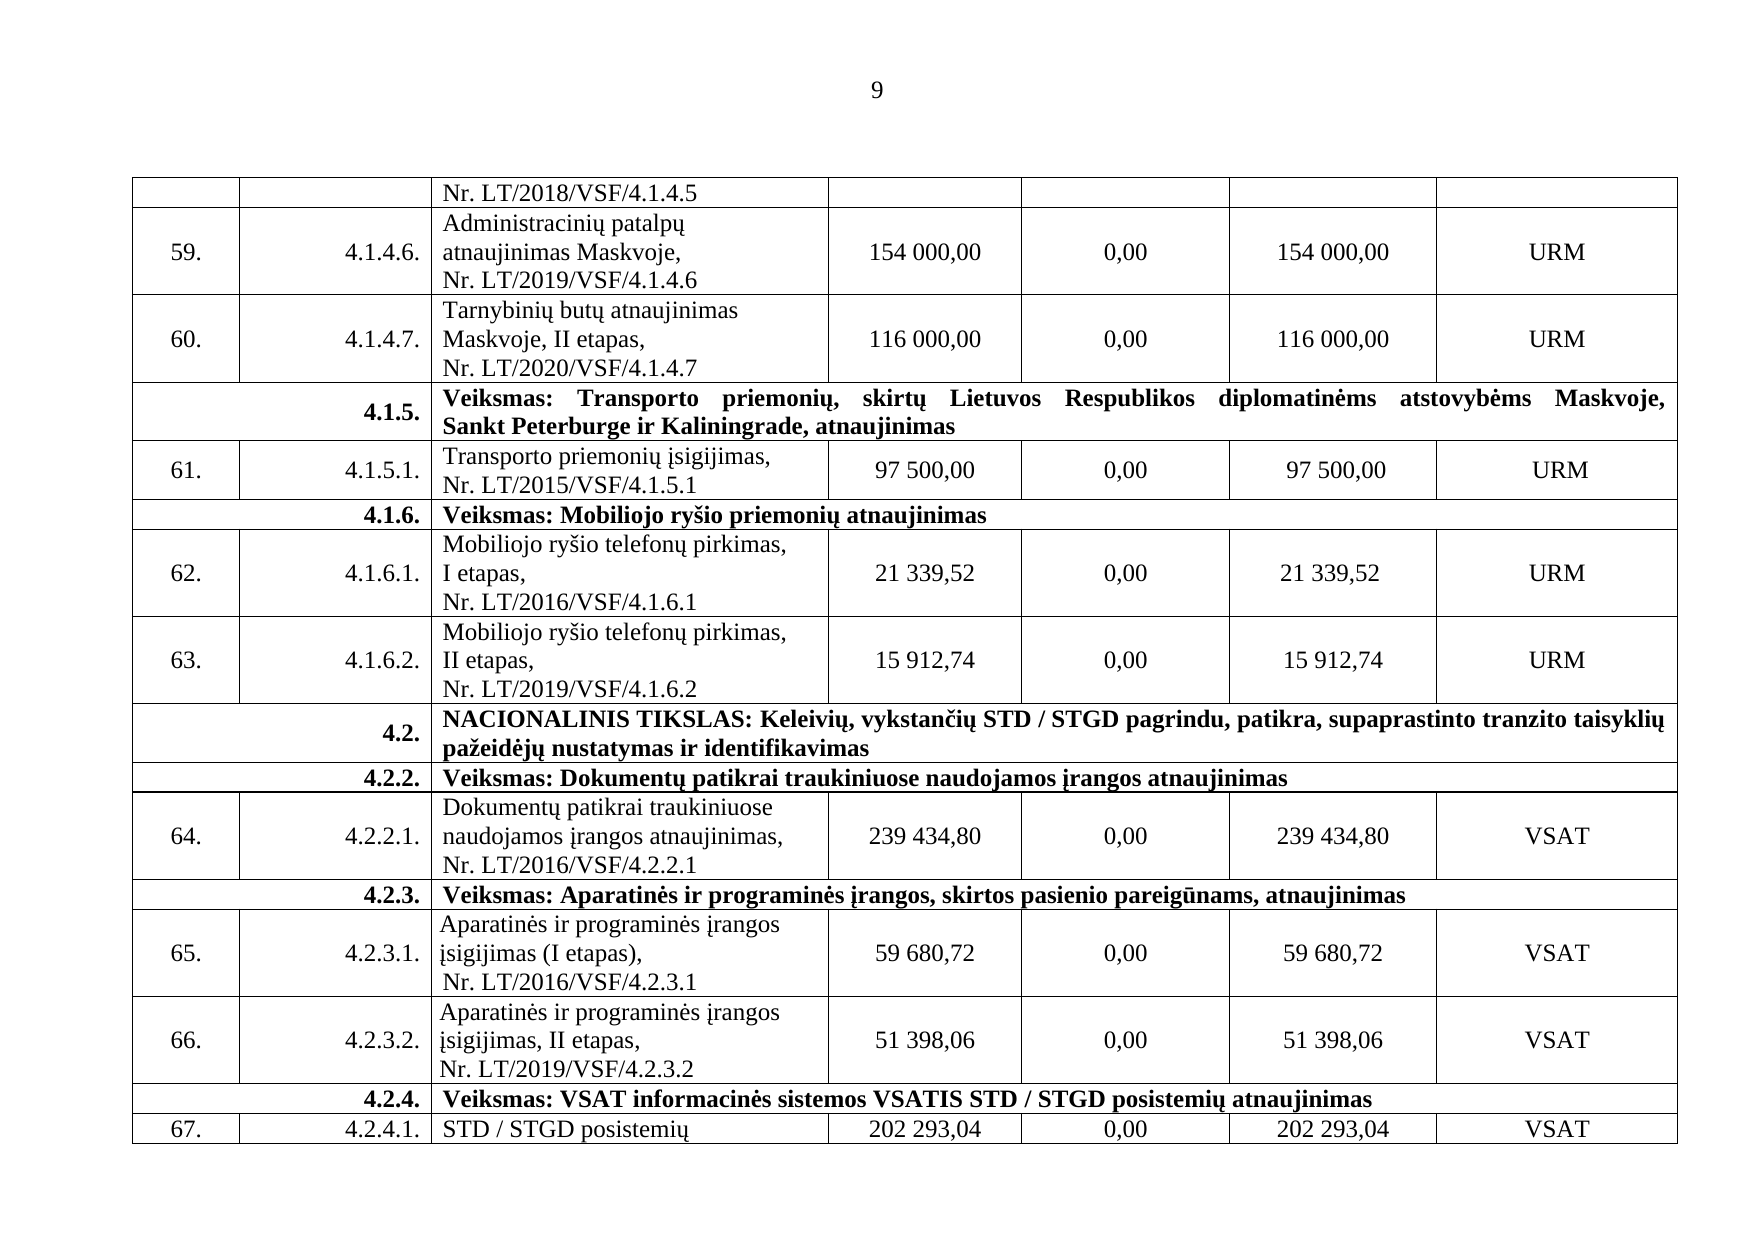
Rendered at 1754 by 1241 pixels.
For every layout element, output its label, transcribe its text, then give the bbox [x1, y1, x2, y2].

table_cell 4.2.3. [133, 880, 431, 908]
table_cell [1230, 178, 1436, 207]
table_cell Aparatinės ir programinės įrangos įsigijimas, II etapas, Nr. LT/2019/VSF/4.2.3.2 [432, 997, 828, 1083]
table_cell 0,00 [1022, 793, 1229, 879]
table_cell 0,00 [1022, 910, 1229, 996]
table_cell Veiksmas: Aparatinės ir programinės įrangos, skirtos pasienio pareigūnams, atnaujinimas [432, 880, 1677, 908]
table_cell Tarnybinių butų atnaujinimas Maskvoje, II etapas, Nr. LT/2020/VSF/4.1.4.7 [432, 295, 828, 382]
table_cell Nr. LT/2018/VSF/4.1.4.5 [432, 178, 828, 207]
table_cell 15 912,74 [829, 617, 1021, 703]
table_cell NACIONALINIS TIKSLAS: Keleivių, vykstančių STD / STGD pagrindu, patikra, supaprastinto tranzito taisyklių pažeidėjų nustatymas ir identifikavimas [432, 704, 1677, 762]
table_cell 116 000,00 [1230, 295, 1436, 382]
table_cell Veiksmas: Transporto priemonių, skirtų Lietuvos Respublikos diplomatinėms atstovybėms Maskvoje, Sankt Peterburge ir Kaliningrade, atnaujinimas [432, 383, 1677, 440]
table_cell 51 398,06 [1230, 997, 1436, 1083]
table_cell 4.2. [133, 704, 431, 762]
table_cell 4.1.6. [133, 500, 431, 528]
table_cell 63. [133, 617, 239, 703]
table_cell STD / STGD posistemių [432, 1114, 828, 1143]
table_cell VSAT [1437, 910, 1677, 996]
table_cell [1437, 178, 1677, 207]
table_cell 62. [133, 530, 239, 616]
table_cell 67. [133, 1114, 239, 1143]
table_cell 59. [133, 208, 239, 294]
table_cell 64. [133, 793, 239, 879]
table_cell Mobiliojo ryšio telefonų pirkimas, II etapas, Nr. LT/2019/VSF/4.1.6.2 [432, 617, 828, 703]
table_cell VSAT [1437, 793, 1677, 879]
table_cell Transporto priemonių įsigijimas, Nr. LT/2015/VSF/4.1.5.1 [432, 441, 828, 499]
table_cell 97 500,00 [829, 441, 1021, 499]
table_cell 0,00 [1022, 1114, 1229, 1143]
table_cell 202 293,04 [1230, 1114, 1436, 1143]
table_cell 51 398,06 [829, 997, 1021, 1083]
table_cell 4.1.6.2. [240, 617, 431, 703]
table_cell Mobiliojo ryšio telefonų pirkimas, I etapas, Nr. LT/2016/VSF/4.1.6.1 [432, 530, 828, 616]
table_cell 59 680,72 [829, 910, 1021, 996]
table_cell [1022, 178, 1229, 207]
table_cell 0,00 [1022, 295, 1229, 382]
table_cell 116 000,00 [829, 295, 1021, 382]
table_cell 65. [133, 910, 239, 996]
table_cell URM [1437, 441, 1677, 499]
table_cell 0,00 [1022, 441, 1229, 499]
table_cell 0,00 [1022, 617, 1229, 703]
table_cell Veiksmas: VSAT informacinės sistemos VSATIS STD / STGD posistemių atnaujinimas [432, 1084, 1677, 1113]
table_cell 202 293,04 [829, 1114, 1021, 1143]
table_cell 154 000,00 [829, 208, 1021, 294]
table_cell URM [1437, 617, 1677, 703]
table_cell 4.1.4.6. [240, 208, 431, 294]
table_cell 59 680,72 [1230, 910, 1436, 996]
table_cell 0,00 [1022, 208, 1229, 294]
table_cell [133, 178, 239, 207]
table_cell 4.1.6.1. [240, 530, 431, 616]
table_cell 60. [133, 295, 239, 382]
table_cell 4.2.2.1. [240, 793, 431, 879]
table_cell 154 000,00 [1230, 208, 1436, 294]
table_cell Aparatinės ir programinės įrangos įsigijimas (I etapas), Nr. LT/2016/VSF/4.2.3.1 [432, 910, 828, 996]
table_cell 4.1.4.7. [240, 295, 431, 382]
table_cell Dokumentų patikrai traukiniuose naudojamos įrangos atnaujinimas, Nr. LT/2016/VSF/4.2.2.1 [432, 793, 828, 879]
table_cell 4.2.2. [133, 763, 431, 791]
table_cell Administracinių patalpų atnaujinimas Maskvoje, Nr. LT/2019/VSF/4.1.4.6 [432, 208, 828, 294]
table_cell 4.2.4. [133, 1084, 431, 1113]
table_cell VSAT [1437, 1114, 1677, 1143]
table_cell 15 912,74 [1230, 617, 1436, 703]
table_cell 0,00 [1022, 997, 1229, 1083]
table_cell 21 339,52 [1230, 530, 1436, 616]
table_cell 61. [133, 441, 239, 499]
table_cell [240, 178, 431, 207]
table_cell URM [1437, 530, 1677, 616]
table_cell 66. [133, 997, 239, 1083]
table_cell 239 434,80 [1230, 793, 1436, 879]
table_cell 239 434,80 [829, 793, 1021, 879]
table_cell VSAT [1437, 997, 1677, 1083]
table_cell 4.2.3.2. [240, 997, 431, 1083]
table_cell 4.2.3.1. [240, 910, 431, 996]
table_cell URM [1437, 295, 1677, 382]
table_cell Veiksmas: Dokumentų patikrai traukiniuose naudojamos įrangos atnaujinimas [432, 763, 1677, 791]
table_cell 4.1.5.1. [240, 441, 431, 499]
table_cell 0,00 [1022, 530, 1229, 616]
table_cell 4.2.4.1. [240, 1114, 431, 1143]
table_cell 4.1.5. [133, 383, 431, 440]
table_cell 21 339,52 [829, 530, 1021, 616]
table_cell Veiksmas: Mobiliojo ryšio priemonių atnaujinimas [432, 500, 1677, 528]
table_cell [829, 178, 1021, 207]
table_cell 97 500,00 [1230, 441, 1436, 499]
table_cell URM [1437, 208, 1677, 294]
